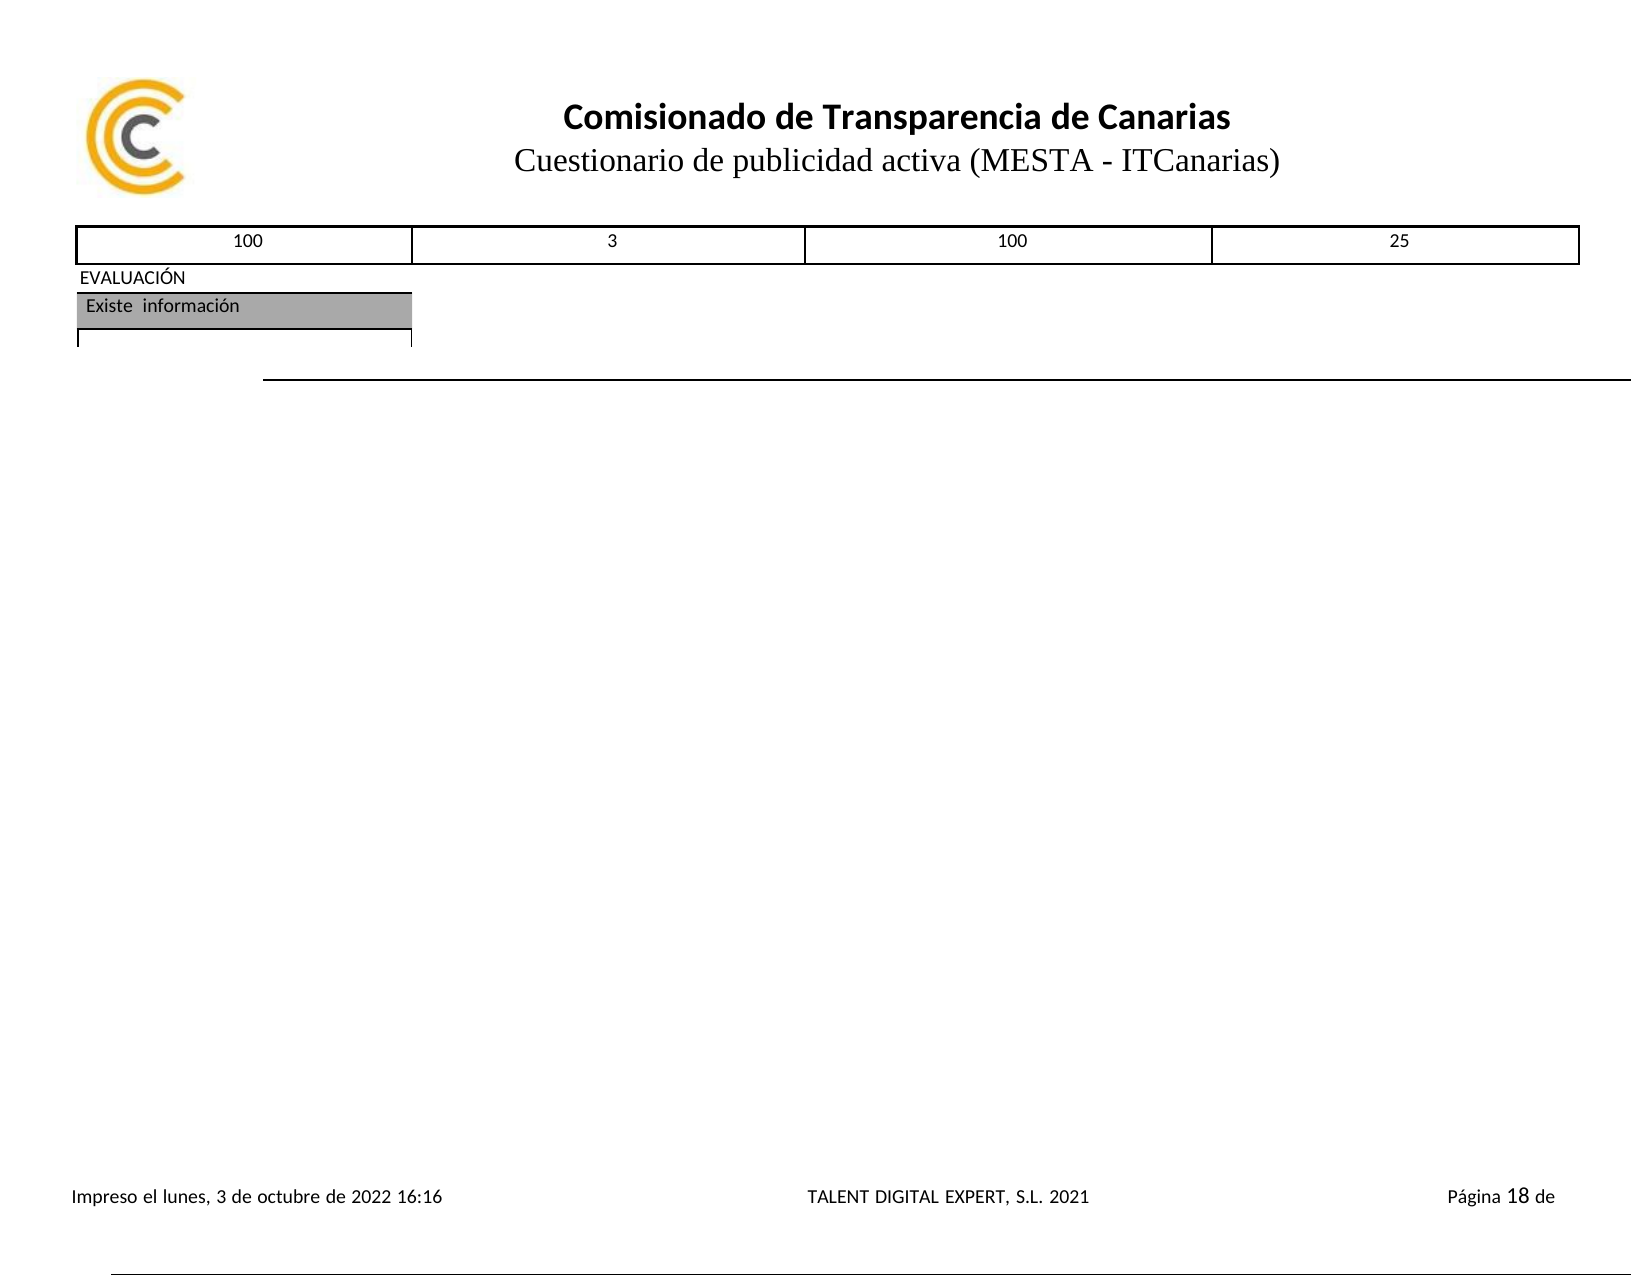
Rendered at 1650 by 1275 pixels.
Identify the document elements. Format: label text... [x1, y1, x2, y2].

table_cell 100 [78, 228, 411, 263]
table_cell 100 [806, 228, 1211, 263]
table_cell 25 [1213, 228, 1578, 263]
text EVALUACIÓN [79, 265, 1594, 289]
table_cell 3 [413, 228, 804, 263]
